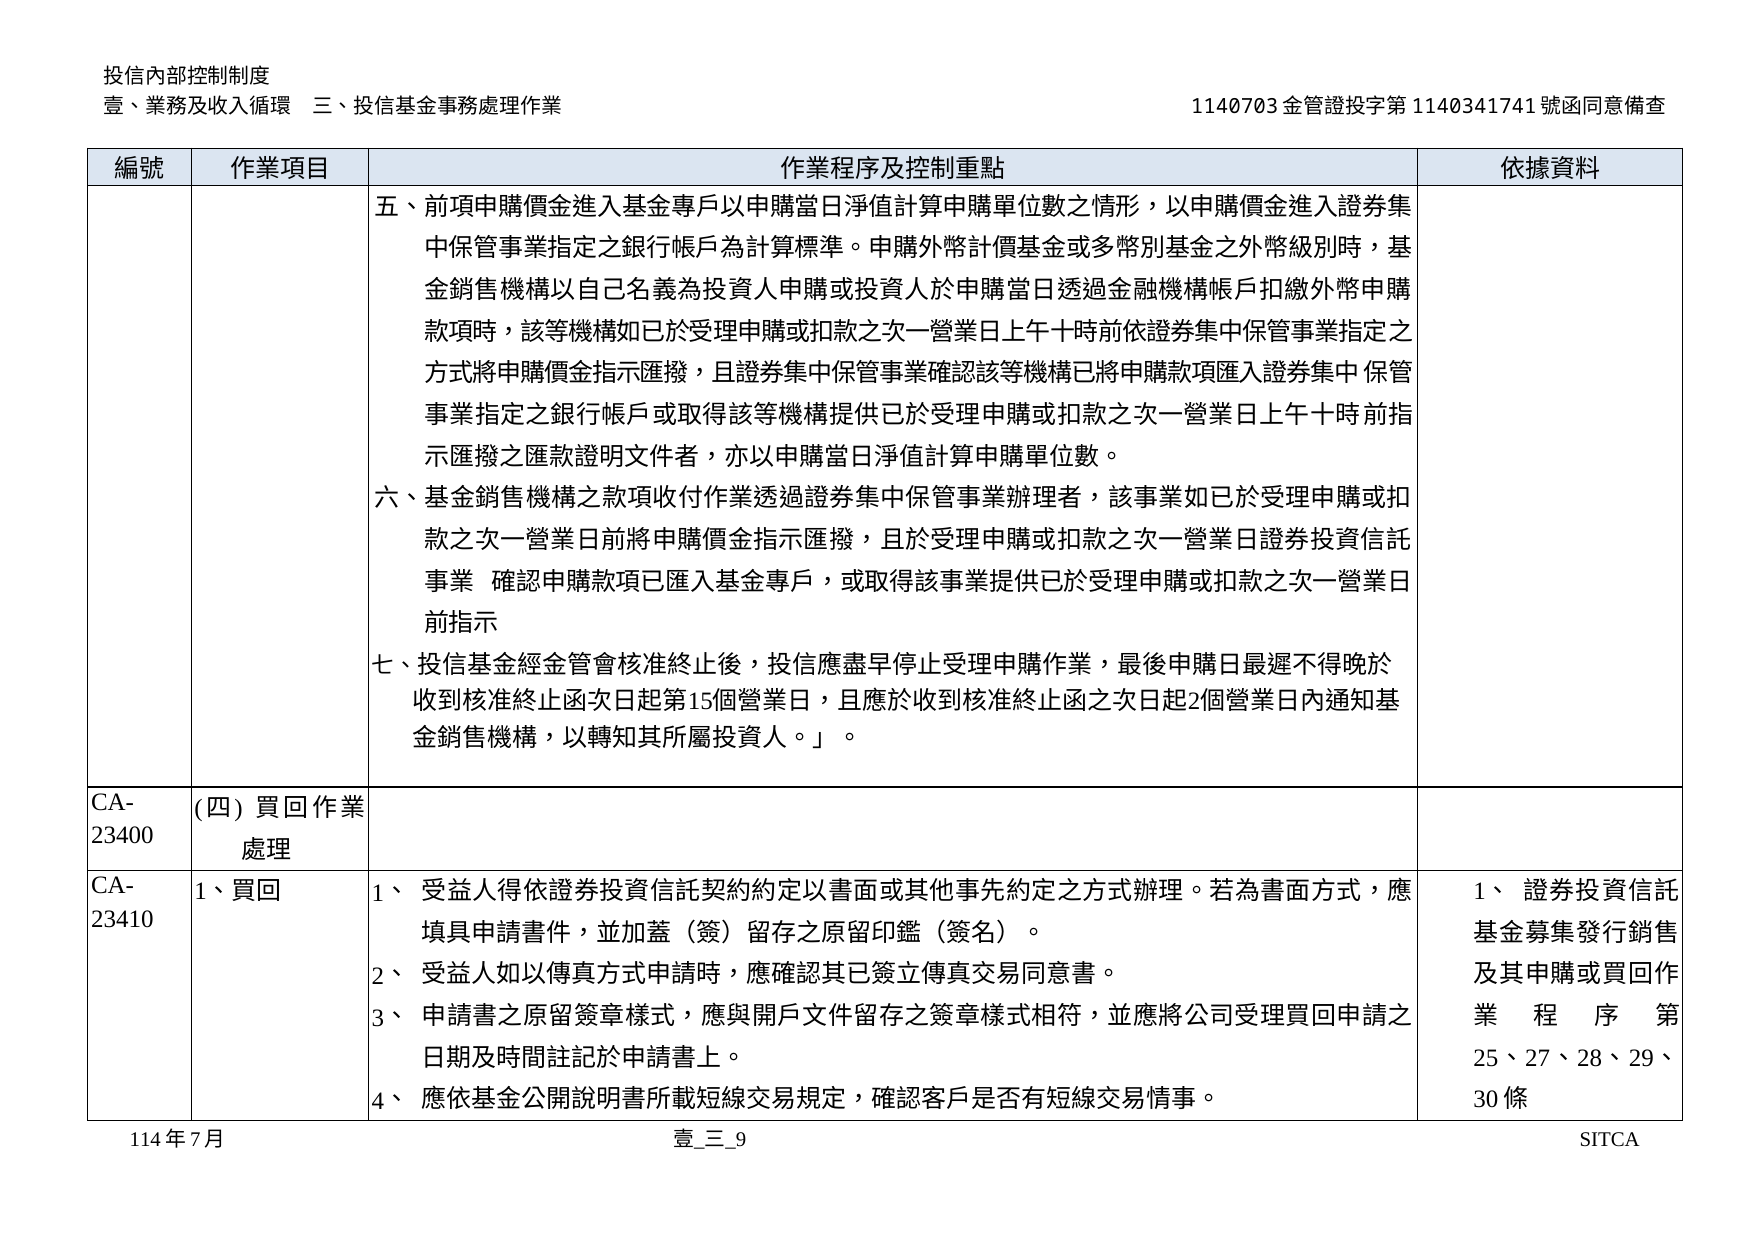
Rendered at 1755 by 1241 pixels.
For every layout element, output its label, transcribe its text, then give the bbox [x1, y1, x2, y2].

table_header 依據資料 [1418, 149, 1682, 185]
table_cell [88, 186, 191, 786]
table_cell [1418, 788, 1682, 869]
table_cell [369, 788, 1417, 869]
table_cell [1418, 186, 1682, 786]
table_cell 1、買回 [192, 871, 368, 1119]
table_header 編號 [88, 149, 191, 185]
table_header 作業程序及控制重點 [369, 149, 1417, 185]
table_cell 受益人得依證券投資信託契約約定以書面或其他事先約定之方式辦理。若為書面方式，應填具申請書件，並加蓋（簽）留存之原留印鑑（簽名）。 受益人如以傳真方式申請時，應確認其已簽立傳真交易同意書。 申請書之原留簽章樣式，應與開戶文件留存之簽章樣式相符，並應將公司受理買回申請之日期及時間註記於申請書上。 應依基金公開說明書所載短線交易規定，確認客戶是否有短線交易情事。 銷售機構以自己名義為投資人申購基金者，其客戶買回交易如符合公開說明書短線交易之認定標準，應提供相關資料。 買回價款應依信託契約規定期限內匯入受益人本人銀行帳戶，或以劃線禁止背書轉讓票據支付。 [369, 871, 1417, 1119]
table_cell 證券投資信託基金募集發行銷售及其申購或買回作業程序第25、27、28、29、30條 [1418, 871, 1682, 1119]
table_header 作業項目 [192, 149, 368, 185]
table_cell [192, 186, 368, 786]
table_cell CA-23410 [88, 871, 191, 1119]
table_cell (四) 買回作業處理 [192, 788, 368, 869]
table_cell CA-23400 [88, 788, 191, 869]
table_cell 五、前項申購價金進入基金專戶以申購當日淨值計算申購單位數之情形，以申購價金進入證券集中保管事業指定之銀行帳戶為計算標準。申購外幣計價基金或多幣別基金之外幣級別時，基 金銷售機構以自己名義為投資人申購或投資人於申購當日透過金融機構帳戶扣繳外幣申購款項時，該等機構如已於受理申購或扣款之次一營業日上午十時前依證券集中保管事業指定之方式將申購價金指示匯撥，且證券集中保管事業確認該等機構已將申購款項匯入證券集中保管事業指定之銀行帳戶或取得該等機構提供已於受理申購或扣款之次一營業日上午十時前指示匯撥之匯款證明文件者，亦以申購當日淨值計算申購單位數。 六、基金銷售機構之款項收付作業透過證券集中保管事業辦理者，該事業如已於受理申購或扣款之次一營業日前將申購價金指示匯撥，且於受理申購或扣款之次一營業日證券投資信託事業 確認申購款項已匯入基金專戶，或取得該事業提供已於受理申購或扣款之次一營業日前指示 七、投信基金經金管會核准終止後，投信應盡早停止受理申購作業，最後申購日最遲不得晚於收到核准終止函次日起第15個營業日，且應於收到核准終止函之次日起2個營業日內通知基金銷售機構，以轉知其所屬投資人。」。 [369, 186, 1417, 786]
